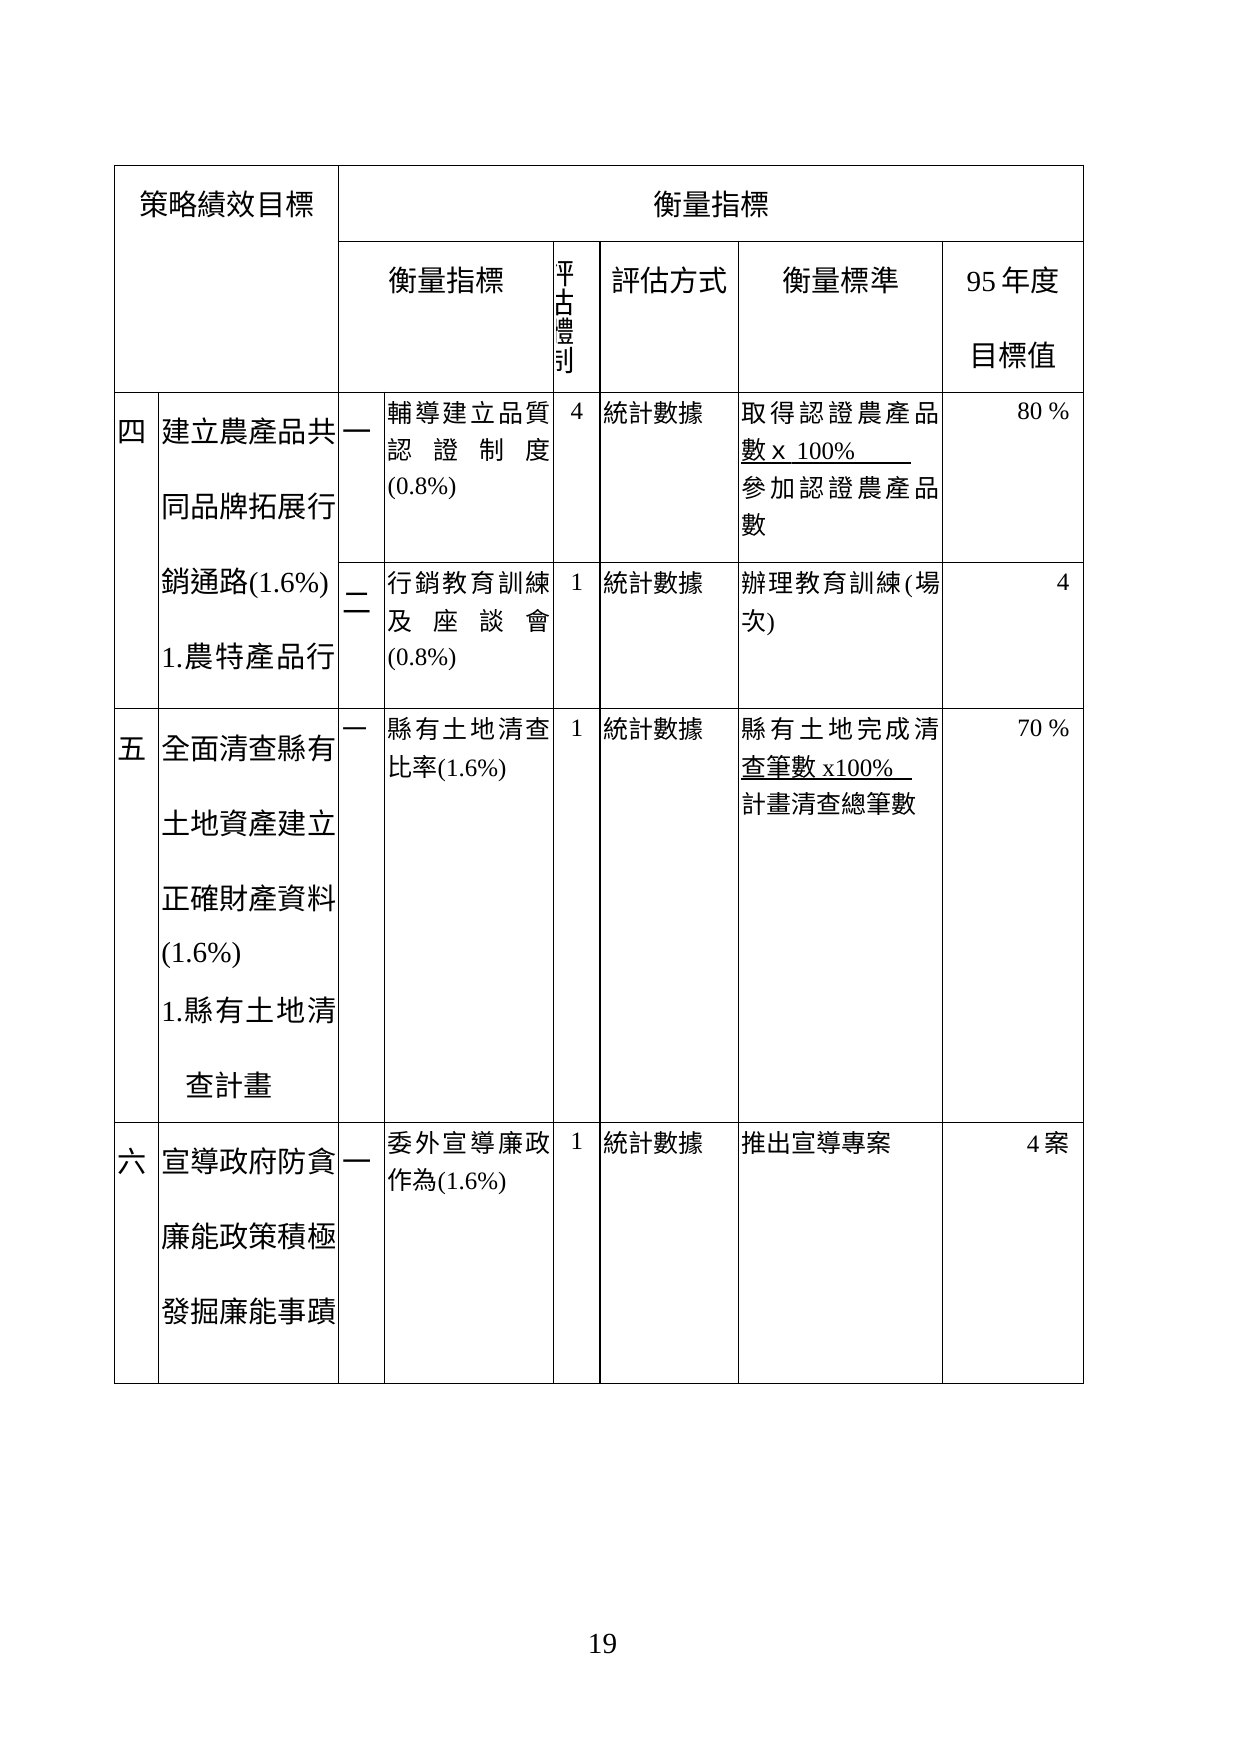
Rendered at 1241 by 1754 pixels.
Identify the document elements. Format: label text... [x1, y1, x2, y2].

table_cell 辦理教育訓練(場次) [739, 563, 942, 708]
table_cell 六 [115, 1123, 158, 1382]
table_cell 統計數據 [601, 709, 738, 1122]
table_cell 全面清查縣有土地資產建立正確財產資料(1.6%) 1.縣有土地清查計畫 [159, 709, 338, 1122]
table_cell 輔導建立品質認證制度(0.8%) [385, 393, 553, 562]
table_cell 一 [339, 1123, 384, 1382]
table_cell 1 [554, 563, 599, 708]
table_cell 1 [554, 709, 599, 1122]
table_cell 70 % [943, 709, 1083, 1122]
table_cell 評估體制 [554, 242, 599, 392]
table_cell 4 [554, 393, 599, 562]
table_cell 80 % [943, 393, 1083, 562]
table_cell 一 [339, 393, 384, 562]
table_cell 委外宣導廉政作為(1.6%) [385, 1123, 553, 1382]
table_cell 統計數據 [601, 393, 738, 562]
table_cell 推出宣導專案 [739, 1123, 942, 1382]
table_cell 衡量標準 [739, 242, 942, 392]
table_cell 1 [554, 1123, 599, 1382]
table_cell 行銷教育訓練及座談會(0.8%) [385, 563, 553, 708]
table_cell 4案 [943, 1123, 1083, 1382]
table_cell 評估方式 [601, 242, 738, 392]
table_cell 統計數據 [601, 563, 738, 708]
table_cell 95年度 目標值 [943, 242, 1083, 392]
table_cell 取得認證農產品數ｘ100% 參加認證農產品數 [739, 393, 942, 562]
table_cell 統計數據 [601, 1123, 738, 1382]
table_header 策略績效目標 [115, 166, 338, 392]
table_cell 衡量指標 [339, 242, 553, 392]
table_cell 建立農產品共同品牌拓展行銷通路(1.6%) 1.農特產品行銷計畫 [159, 393, 338, 708]
table_cell 四 [115, 393, 158, 708]
table_cell 二 [339, 563, 384, 708]
table_cell 縣有土地清查比率(1.6%) [385, 709, 553, 1122]
table_cell 一 [339, 709, 384, 1122]
table_cell 4 [943, 563, 1083, 708]
table_cell 縣有土地完成清查筆數 x100% 計畫清查總筆數 [739, 709, 942, 1122]
table_cell 宣導政府防貪廉能政策積極發掘廉能事蹟(3.2%) 廉政作為宣導計畫 採購稽核及工程抽驗計畫 [159, 1123, 338, 1382]
table_header 衡量指標 [339, 166, 1083, 241]
table_cell 五 [115, 709, 158, 1122]
